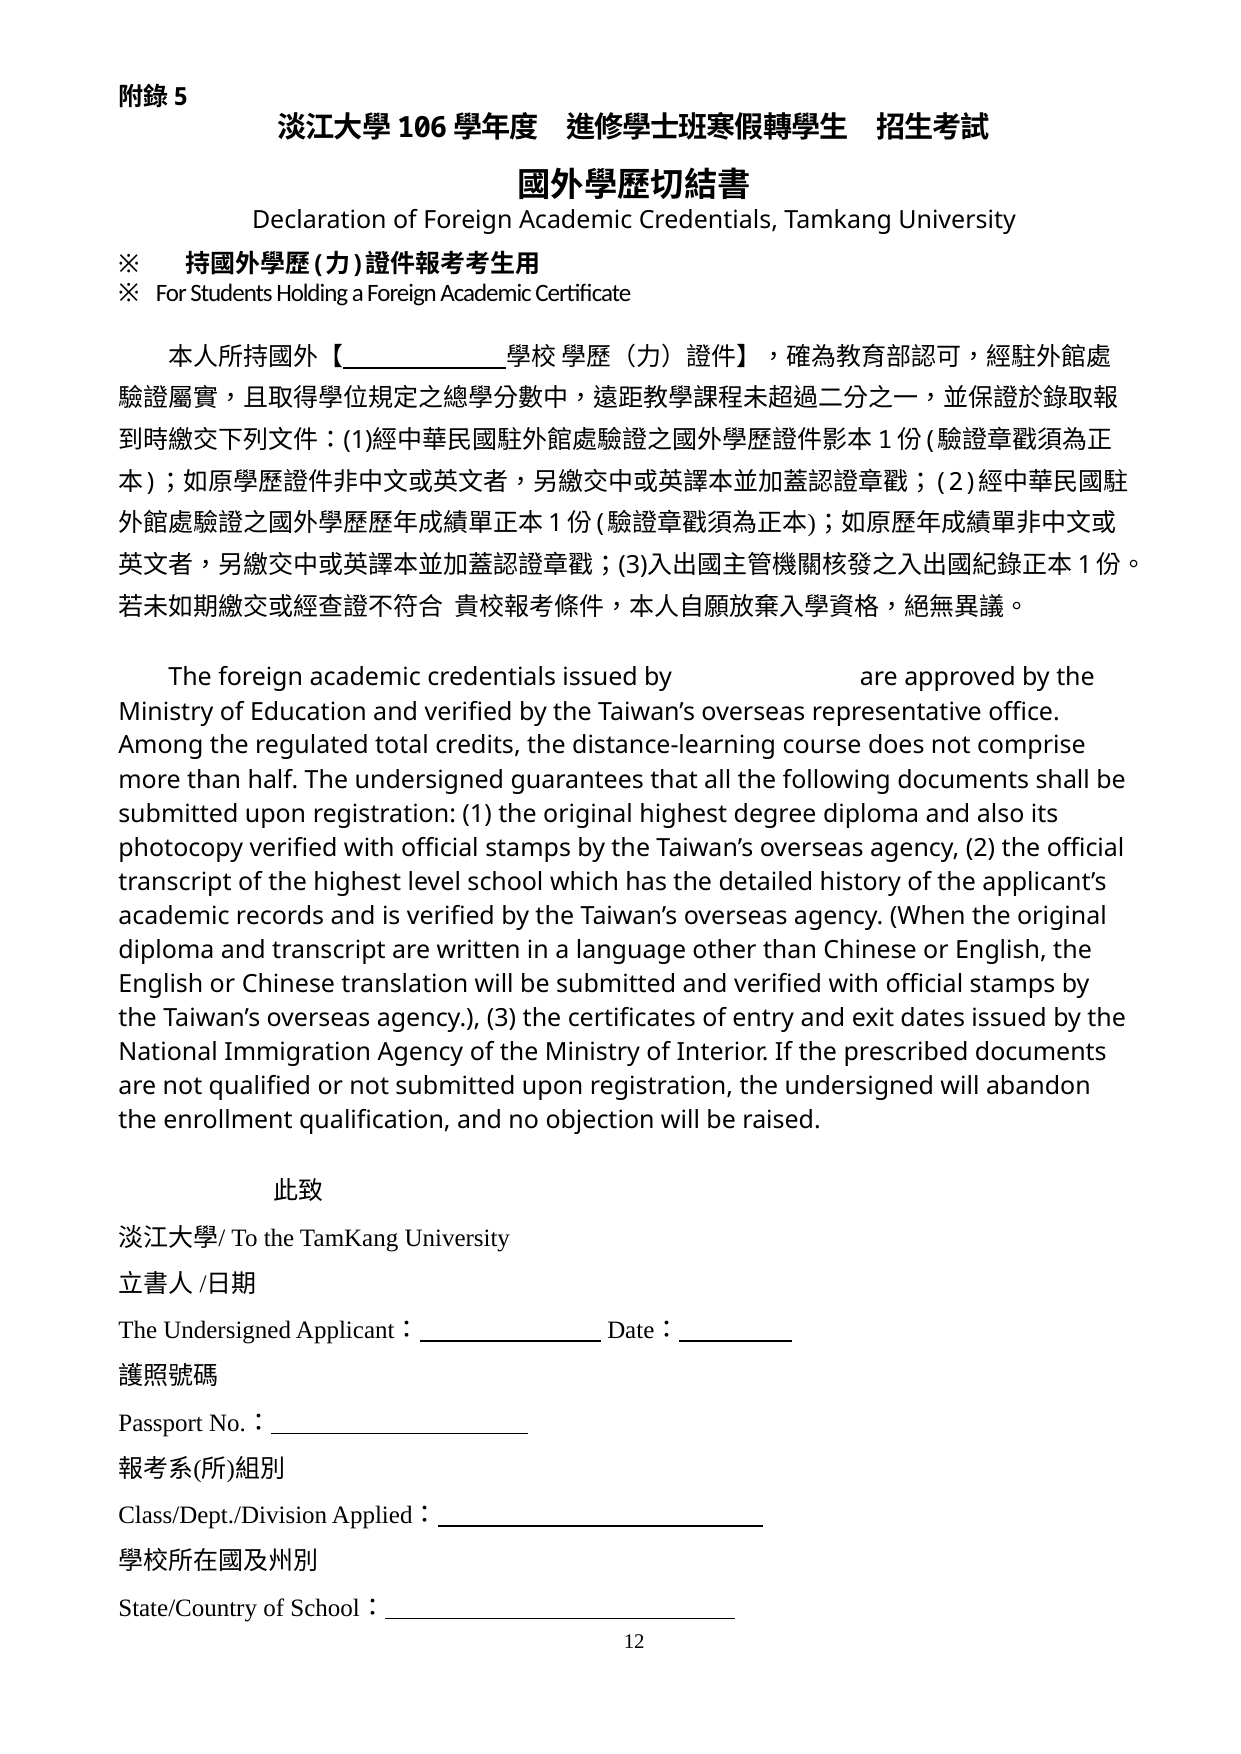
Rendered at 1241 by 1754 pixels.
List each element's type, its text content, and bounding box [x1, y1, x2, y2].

text State/Country of School： [118, 1591, 1150, 1622]
list 持國外學歷(力)證件報考考生用 [118, 249, 1150, 278]
text Passport No.： [118, 1406, 1150, 1437]
text 淡江大學/ To the TamKang University [118, 1221, 1150, 1252]
text 附錄5 [118, 75, 1150, 112]
text 本人所持國外【 學校 學歷（力）證件】，確為教育部認可，經駐外館處驗證屬實，且取得學位規定之總學分數中，遠距教學課程未超過二分之一，並保證於錄取報到時繳交下列文件：(1)經中華民國駐外館處驗證之國外學歷證件影本1份(驗證章戳須為正本)；如原學歷證件非中文或英文者，另繳交中或英譯本並加蓋認證章戳；(2)經中華民國駐外館處驗證之國外學歷歷年成績單正本1份(驗證章戳須為正本)；如原歷年成績單非中文或英文者，另繳交中或英譯本並加蓋認證章戳；(3)入出國主管機關核發之入出國紀錄正本1份。若未如期繳交或經查證不符合 貴校報考條件，本人自願放棄入學資格，絕無異議。 [118, 336, 1135, 622]
list For Students Holding a Foreign Academic Certificate [118, 278, 1150, 307]
text 國外學歷切結書 [118, 173, 1150, 202]
text 學校所在國及州別 [118, 1545, 1150, 1576]
text The foreign academic credentials issued by are approved by the Ministry of Education and verified by the Taiwan’s overseas representative office. Among the regulated total credits, the distance-learning course does not comprise more than half. The undersigned guarantees that all the following documents shall be submitted upon registration: (1) the original highest degree diploma and also its photocopy verified with official stamps by the Taiwan’s overseas agency, (2) the official transcript of the highest level school which has the detailed history of the applicant’s academic records and is verified by the Taiwan’s overseas agency. (When the original diploma and transcript are written in a language other than Chinese or English, the English or Chinese translation will be submitted and verified with official stamps by the Taiwan’s overseas agency.), (3) the certificates of entry and exit dates issued by the National Immigration Agency of the Ministry of Interior. If the prescribed documents are not qualified or not submitted upon registration, the undersigned will abandon the enrollment qualification, and no objection will be raised. [118, 659, 1135, 1136]
text 淡江大學106學年度 進修學士班寒假轉學生 招生考試 [118, 112, 1150, 144]
text 報考系(所)組別 [118, 1452, 1150, 1483]
text 立書人 /日期 [118, 1267, 1150, 1298]
text The Undersigned Applicant： Date： [118, 1313, 1150, 1345]
text 此致 [118, 1175, 1150, 1206]
text Class/Dept./Division Applied： [118, 1498, 1150, 1530]
text 護照號碼 [118, 1360, 1150, 1391]
text Declaration of Foreign Academic Credentials, Tamkang University [118, 202, 1150, 236]
